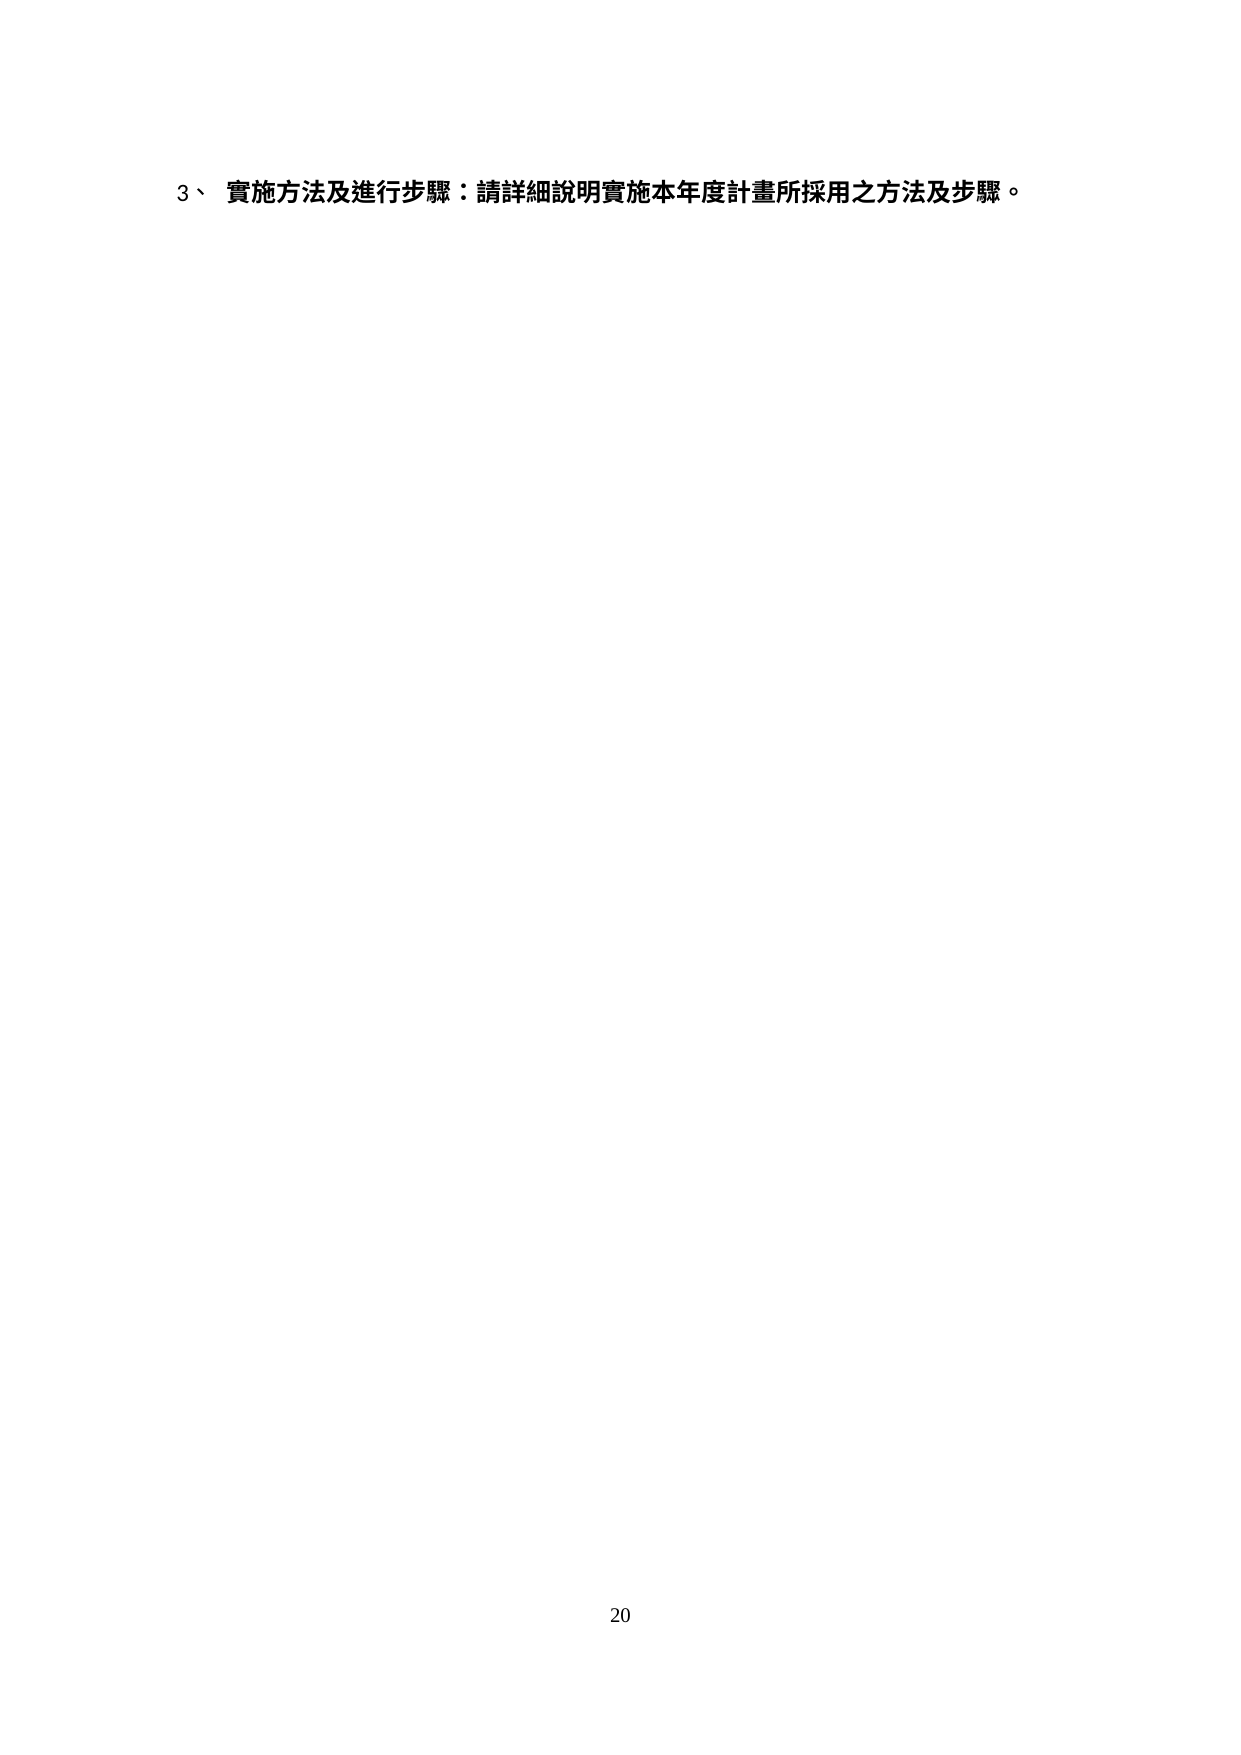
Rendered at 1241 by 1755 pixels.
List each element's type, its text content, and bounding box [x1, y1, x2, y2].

list 實施方法及進行步驟：請詳細說明實施本年度計畫所採用之方法及步驟。 [178, 164, 1110, 210]
